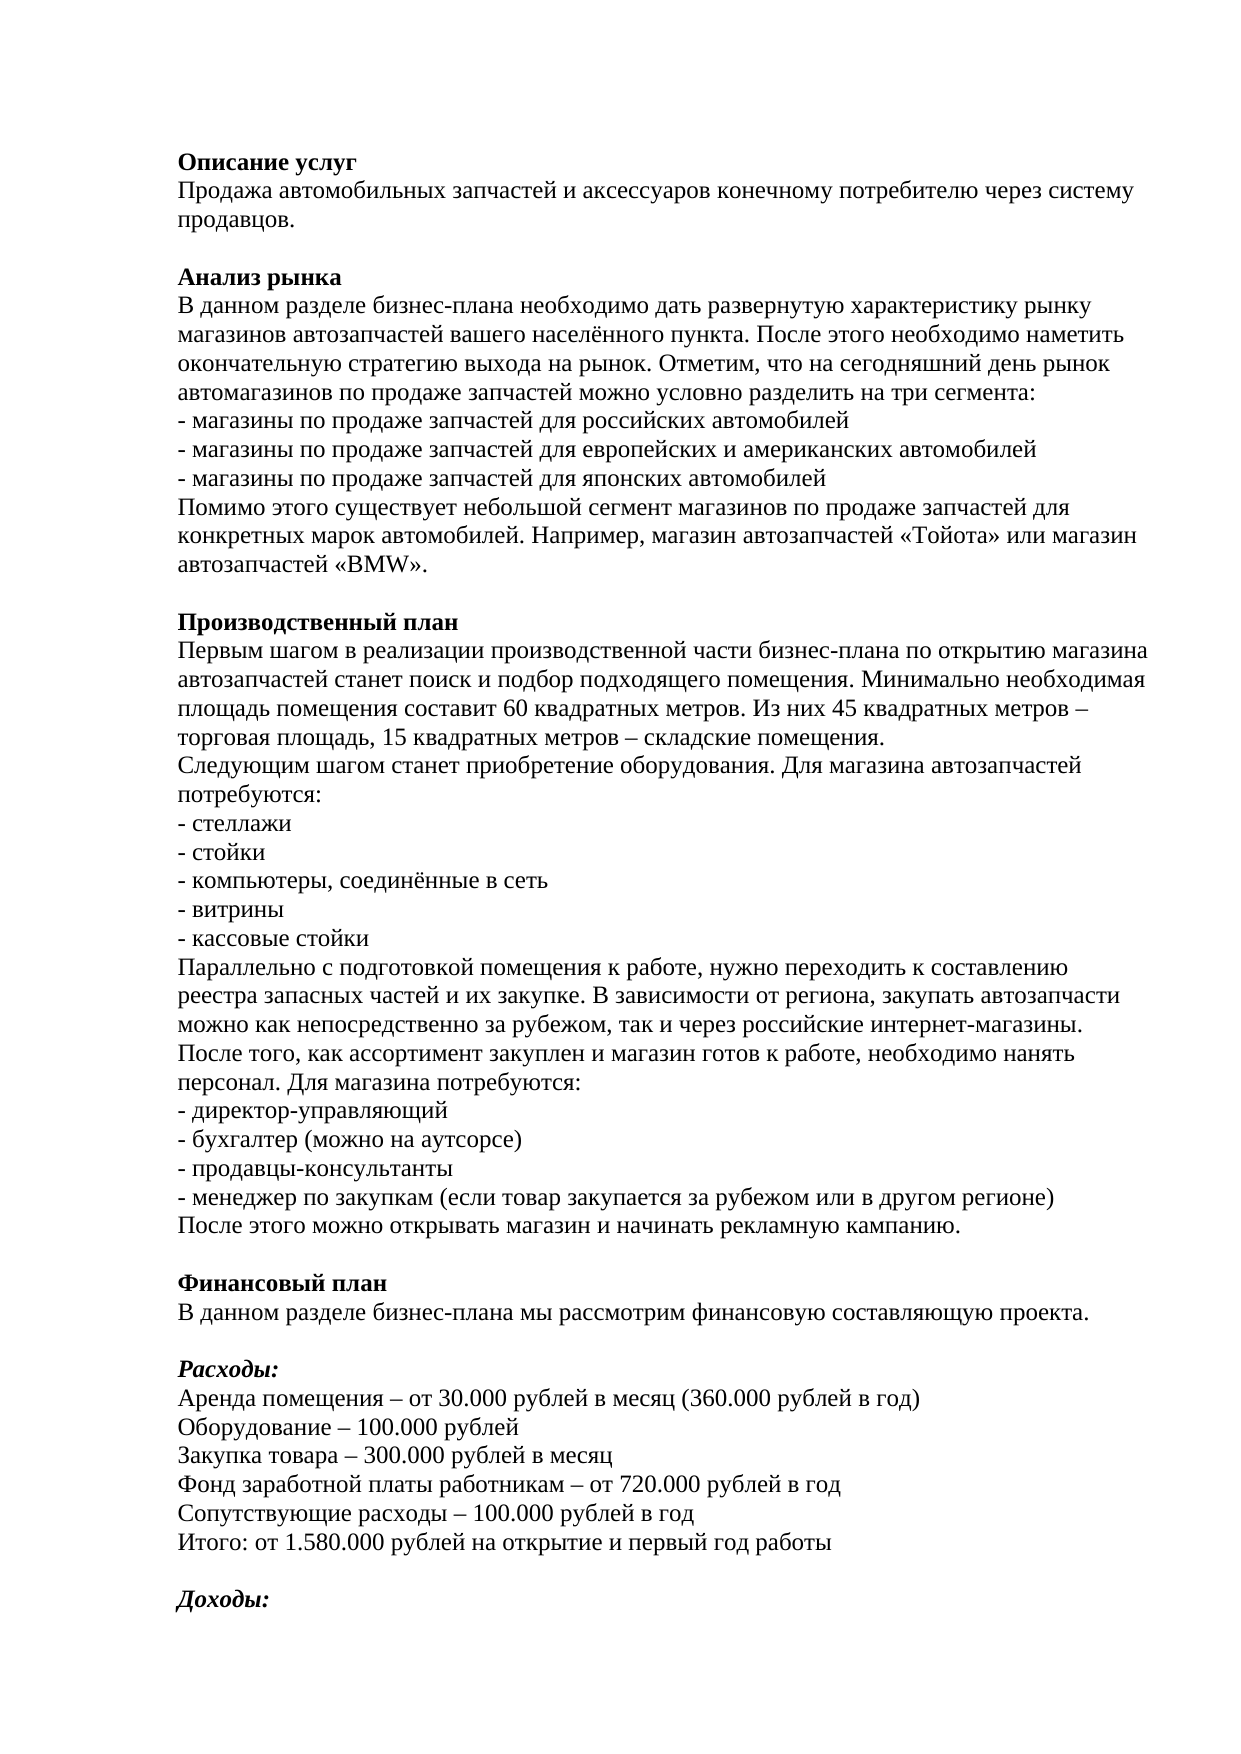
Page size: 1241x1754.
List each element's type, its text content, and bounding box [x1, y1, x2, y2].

text Анализ рынка В данном разделе бизнес-плана необходимо дать развернутую характеристику рынку магазинов автозапчастей вашего населённого пункта. После этого необходимо наметить окончательную стратегию выхода на рынок. Отметим, что на сегодняшний день рынок автомагазинов по продаже запчастей можно условно разделить на три сегмента: - магазины по продаже запчастей для российских автомобилей - магазины по продаже запчастей для европейских и американских автомобилей - магазины по продаже запчастей для японских автомобилей Помимо этого существует небольшой сегмент магазинов по продаже запчастей для конкретных марок автомобилей. Например, магазин автозапчастей «Тойота» или магазин автозапчастей «BMW». [177, 233, 1152, 578]
text Описание услуг Продажа автомобильных запчастей и аксессуаров конечному потребителю через систему продавцов. [177, 118, 1152, 233]
text Доходы: [177, 1556, 1152, 1613]
text Финансовый план В данном разделе бизнес-плана мы рассмотрим финансовую составляющую проекта. [177, 1239, 1152, 1326]
text Расходы: Аренда помещения – от 30.000 рублей в месяц (360.000 рублей в год) Оборудование – 100.000 рублей Закупка товара – 300.000 рублей в месяц Фонд заработной платы работникам – от 720.000 рублей в год Сопутствующие расходы – 100.000 рублей в год Итого: от 1.580.000 рублей на открытие и первый год работы [177, 1326, 1152, 1556]
text Производственный план Первым шагом в реализации производственной части бизнес-плана по открытию магазина автозапчастей станет поиск и подбор подходящего помещения. Минимально необходимая площадь помещения составит 60 квадратных метров. Из них 45 квадратных метров – торговая площадь, 15 квадратных метров – складские помещения. Следующим шагом станет приобретение оборудования. Для магазина автозапчастей потребуются: - стеллажи - стойки - компьютеры, соединённые в сеть - витрины - кассовые стойки Параллельно с подготовкой помещения к работе, нужно переходить к составлению реестра запасных частей и их закупке. В зависимости от региона, закупать автозапчасти можно как непосредственно за рубежом, так и через российские интернет-магазины. После того, как ассортимент закуплен и магазин готов к работе, необходимо нанять персонал. Для магазина потребуются: - директор-управляющий - бухгалтер (можно на аутсорсе) - продавцы-консультанты - менеджер по закупкам (если товар закупается за рубежом или в другом регионе) После этого можно открывать магазин и начинать рекламную кампанию. [177, 578, 1152, 1239]
